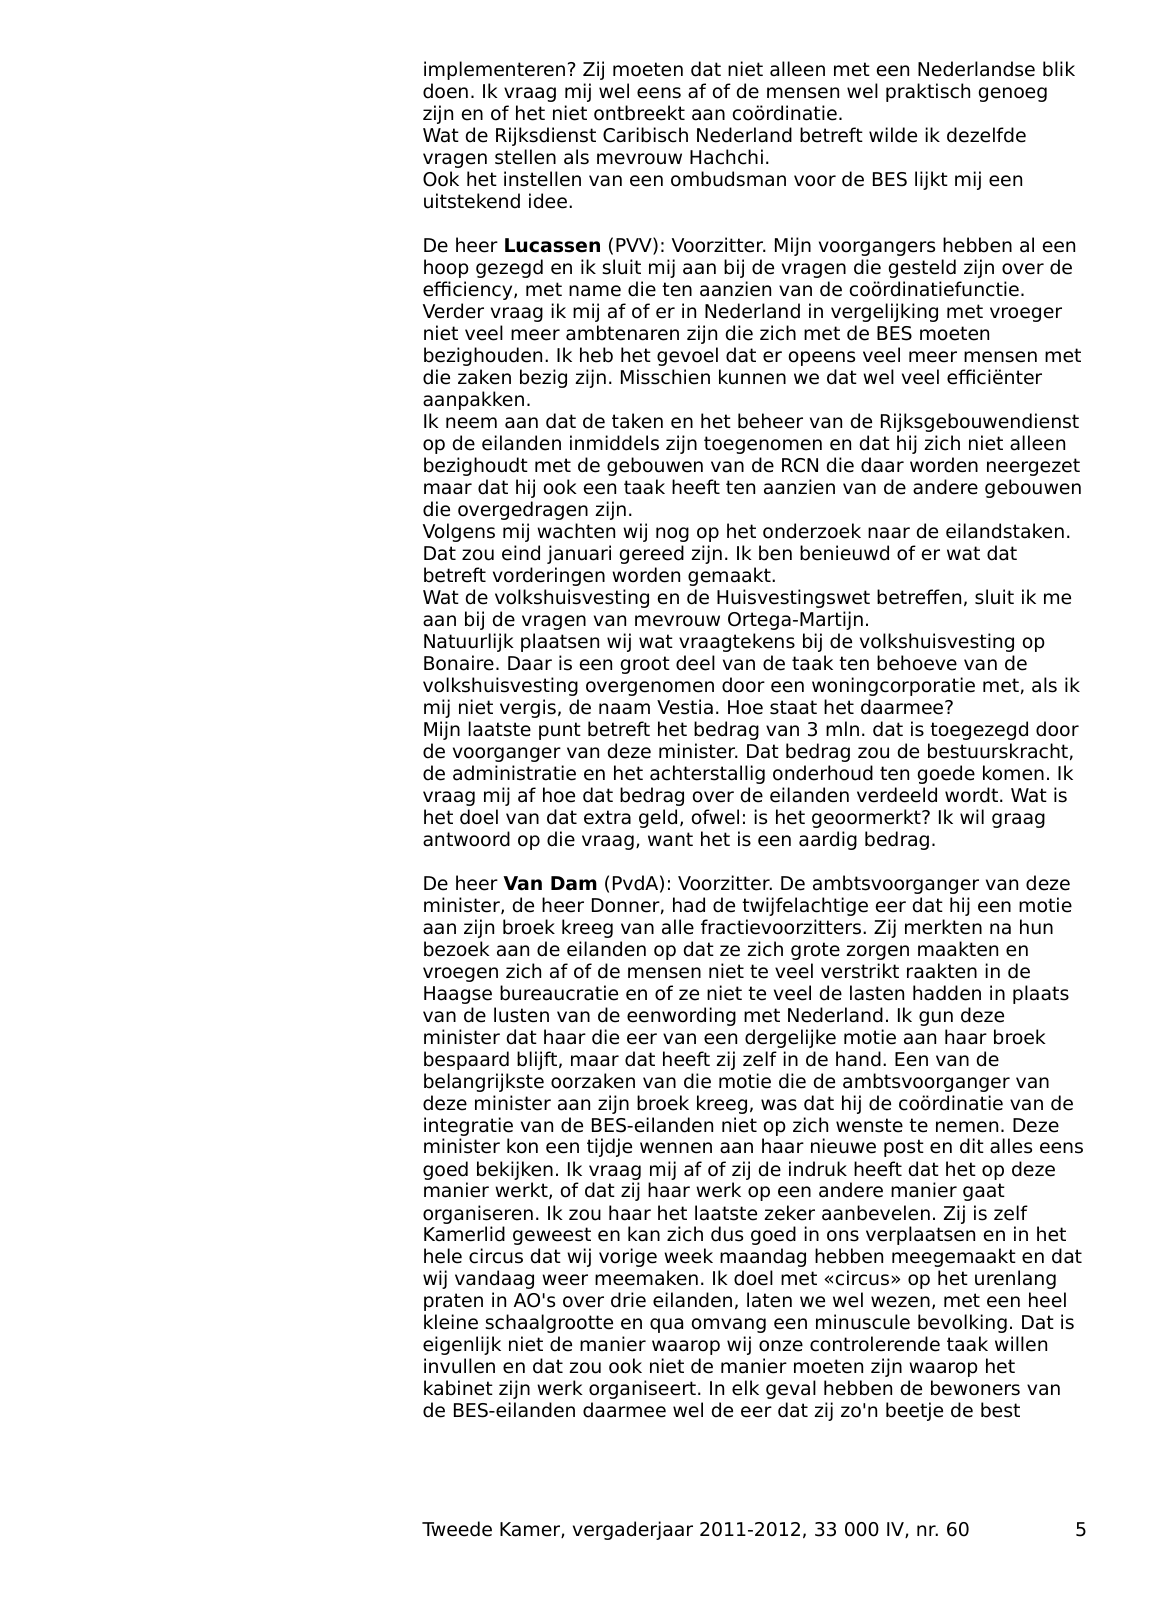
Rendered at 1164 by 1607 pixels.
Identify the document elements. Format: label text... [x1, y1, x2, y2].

text Ik neem aan dat de taken en het beheer van de Rijksgebouwendienst op de eilanden inmiddels zijn toegenomen en dat hij zich niet alleen bezighoudt met de gebouwen van de RCN die daar worden neergezet maar dat hij ook een taak heeft ten aanzien van de andere gebouwen die overgedragen zijn. [422, 411, 1087, 521]
text De heer Van Dam (PvdA): Voorzitter. De ambtsvoorganger van deze minister, de heer Donner, had de twijfelachtige eer dat hij een motie aan zijn broek kreeg van alle fractievoorzitters. Zij merkten na hun bezoek aan de eilanden op dat ze zich grote zorgen maakten en vroegen zich af of de mensen niet te veel verstrikt raakten in de Haagse bureaucratie en of ze niet te veel de lasten hadden in plaats van de lusten van de eenwording met Nederland. Ik gun deze minister dat haar die eer van een dergelijke motie aan haar broek bespaard blijft, maar dat heeft zij zelf in de hand. Een van de belangrijkste oorzaken van die motie die de ambtsvoorganger van deze minister aan zijn broek kreeg, was dat hij de coördinatie van de integratie van de BES-eilanden niet op zich wenste te nemen. Deze minister kon een tijdje wennen aan haar nieuwe post en dit alles eens goed bekijken. Ik vraag mij af of zij de indruk heeft dat het op deze manier werkt, of dat zij haar werk op een andere manier gaat organiseren. Ik zou haar het laatste zeker aanbevelen. Zij is zelf Kamerlid geweest en kan zich dus goed in ons verplaatsen en in het hele circus dat wij vorige week maandag hebben meegemaakt en dat wij vandaag weer meemaken. Ik doel met «circus» op het urenlang praten in AO's over drie eilanden, laten we wel wezen, met een heel kleine schaalgrootte en qua omvang een minuscule bevolking. Dat is eigenlijk niet de manier waarop wij onze controlerende taak willen invullen en dat zou ook niet de manier moeten zijn waarop het kabinet zijn werk organiseert. In elk geval hebben de bewoners van de BES-eilanden daarmee wel de eer dat zij zo'n beetje de best [422, 873, 1087, 1422]
text Wat de Rijksdienst Caribisch Nederland betreft wilde ik dezelfde vragen stellen als mevrouw Hachchi. [422, 125, 1087, 169]
text De heer Lucassen (PVV): Voorzitter. Mijn voorgangers hebben al een hoop gezegd en ik sluit mij aan bij de vragen die gesteld zijn over de efficiency, met name die ten aanzien van de coördinatiefunctie. Verder vraag ik mij af of er in Nederland in vergelijking met vroeger niet veel meer ambtenaren zijn die zich met de BES moeten bezighouden. Ik heb het gevoel dat er opeens veel meer mensen met die zaken bezig zijn. Misschien kunnen we dat wel veel efficiënter aanpakken. [422, 235, 1087, 411]
text Volgens mij wachten wij nog op het onderzoek naar de eilandstaken. Dat zou eind januari gereed zijn. Ik ben benieuwd of er wat dat betreft vorderingen worden gemaakt. [422, 521, 1087, 587]
text Ook het instellen van een ombudsman voor de BES lijkt mij een uitstekend idee. [422, 169, 1087, 213]
text Natuurlijk plaatsen wij wat vraagtekens bij de volkshuisvesting op Bonaire. Daar is een groot deel van de taak ten behoeve van de volkshuisvesting overgenomen door een woningcorporatie met, als ik mij niet vergis, de naam Vestia. Hoe staat het daarmee? [422, 631, 1087, 719]
text Wat de volkshuisvesting en de Huisvestingswet betreffen, sluit ik me aan bij de vragen van mevrouw Ortega-Martijn. [422, 587, 1087, 631]
text implementeren? Zij moeten dat niet alleen met een Nederlandse blik doen. Ik vraag mij wel eens af of de mensen wel praktisch genoeg zijn en of het niet ontbreekt aan coördinatie. [422, 59, 1087, 125]
text Mijn laatste punt betreft het bedrag van 3 mln. dat is toegezegd door de voorganger van deze minister. Dat bedrag zou de bestuurskracht, de administratie en het achterstallig onderhoud ten goede komen. Ik vraag mij af hoe dat bedrag over de eilanden verdeeld wordt. Wat is het doel van dat extra geld, ofwel: is het geoormerkt? Ik wil graag antwoord op die vraag, want het is een aardig bedrag. [422, 719, 1087, 851]
